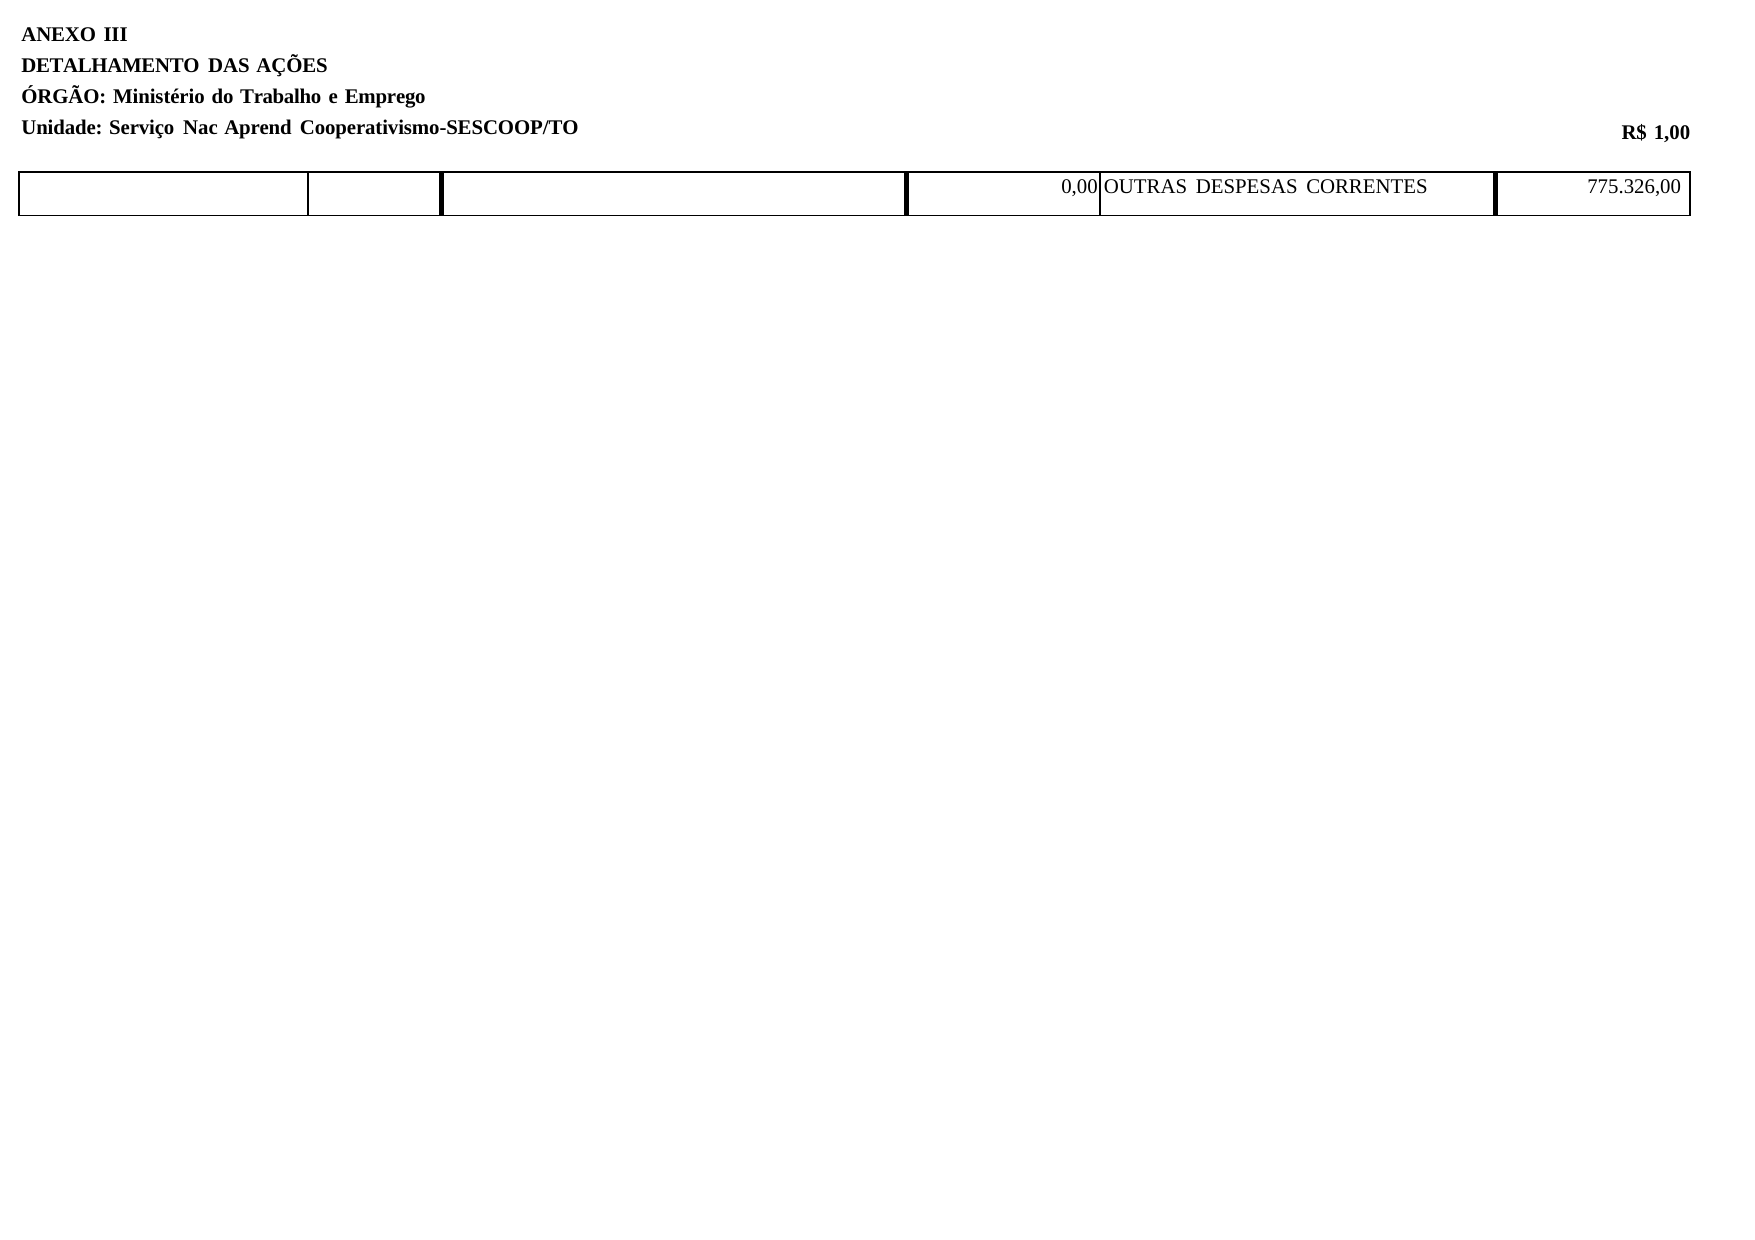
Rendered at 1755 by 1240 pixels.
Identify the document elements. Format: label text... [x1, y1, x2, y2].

table_cell [309, 173, 439, 214]
table_cell [20, 173, 307, 214]
table_cell OUTRAS DESPESAS CORRENTES [1101, 173, 1493, 214]
table_cell [444, 173, 904, 214]
table_cell 775.326,00 [1498, 173, 1689, 214]
table_cell 0,00 [909, 173, 1099, 214]
